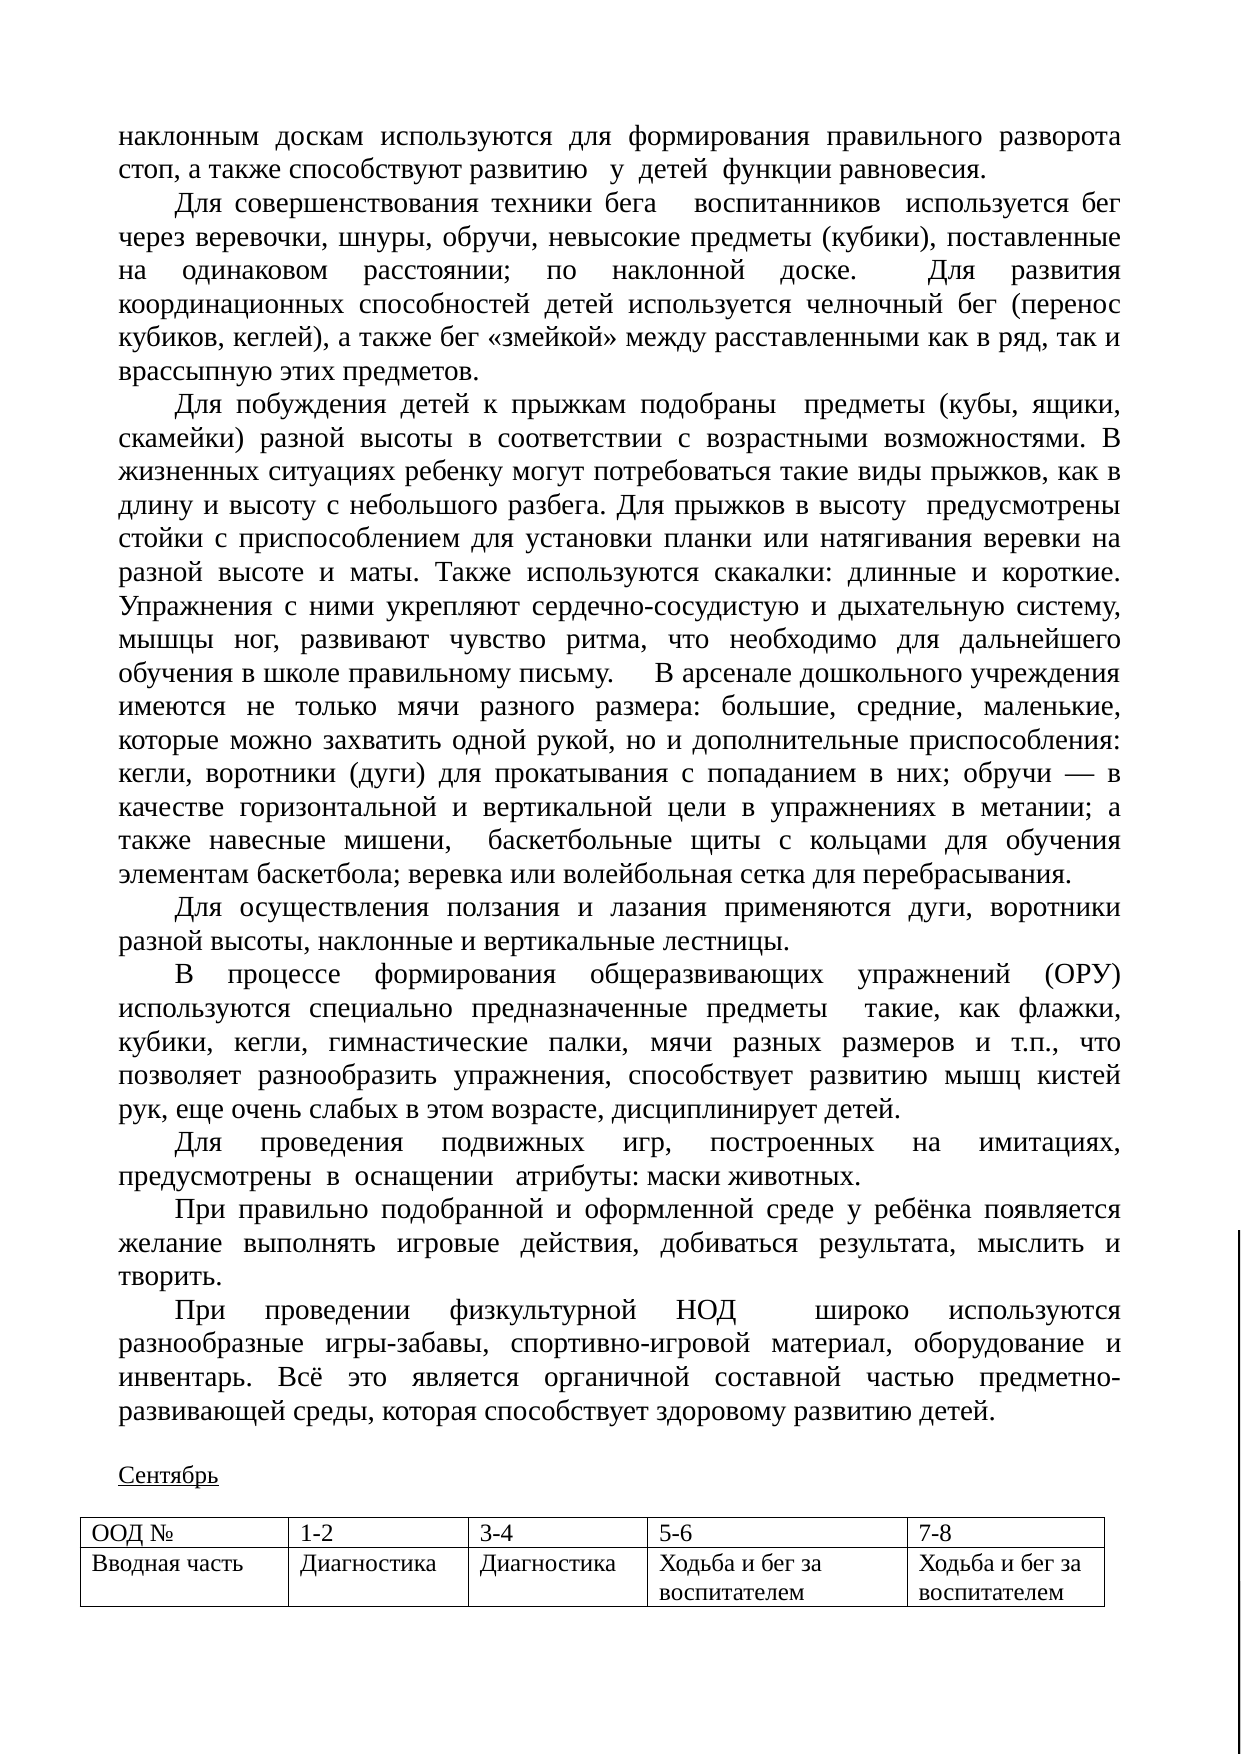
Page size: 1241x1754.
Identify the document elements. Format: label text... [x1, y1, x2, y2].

table_header 5-6 [648, 1518, 907, 1547]
text Сентябрь [118, 1460, 1122, 1488]
text наклонным доскам используются для формирования правильного разворота стоп, а также способствуют развитию у детей функции равновесия. [118, 118, 1122, 185]
table_header 3-4 [469, 1518, 647, 1547]
table_cell Диагностика [289, 1548, 468, 1606]
table_cell Диагностика [469, 1548, 647, 1606]
table_header ООД № [81, 1518, 288, 1547]
table_header 1-2 [289, 1518, 468, 1547]
table_cell Ходьба и бег за воспитателем [648, 1548, 907, 1606]
text Для совершенствования техники бега воспитанников используется бег через веревочки, шнуры, обручи, невысокие предметы (кубики), поставленные на одинаковом расстоянии; по наклонной доске. Для развития координационных способностей детей используется челночный бег (перенос кубиков, кеглей), а также бег «змейкой» между расставленными как в ряд, так и врассыпную этих предметов. [118, 185, 1122, 386]
text Для побуждения детей к прыжкам подобраны предметы (кубы, ящики, скамейки) разной высоты в соответствии с возрастными возможностями. В жизненных ситуациях ребенку могут потребоваться такие виды прыжков, как в длину и высоту с небольшого разбега. Для прыжков в высоту предусмотрены стойки с приспособлением для установки планки или натягивания веревки на разной высоте и маты. Также используются скакалки: длинные и короткие. Упражнения с ними укрепляют сердечно-сосудистую и дыхательную систему, мышцы ног, развивают чувство ритма, что необходимо для дальнейшего обучения в школе правильному письму. В арсенале дошкольного учреждения имеются не только мячи разного размера: большие, средние, маленькие, которые можно захватить одной рукой, но и дополнительные приспособления: кегли, воротники (дуги) для прокатывания с попаданием в них; обручи — в качестве горизонтальной и вертикальной цели в упражнениях в метании; а также навесные мишени, баскетбольные щиты с кольцами для обучения элементам баскетбола; веревка или волейбольная сетка для перебрасывания. [118, 386, 1122, 889]
text При правильно подобранной и оформленной среде у ребёнка появляется желание выполнять игровые действия, добиваться результата, мыслить и творить. [118, 1191, 1122, 1292]
text В процессе формирования общеразвивающих упражнений (ОРУ) используются специально предназначенные предметы такие, как флажки, кубики, кегли, гимнастические палки, мячи разных размеров и т.п., что позволяет разнообразить упражнения, способствует развитию мышц кистей рук, еще очень слабых в этом возрасте, дисциплинирует детей. [118, 957, 1122, 1124]
table_header 7-8 [908, 1518, 1104, 1547]
text Для проведения подвижных игр, построенных на имитациях, предусмотрены в оснащении атрибуты: маски животных. [118, 1124, 1122, 1191]
table_cell Ходьба и бег за воспитателем [908, 1548, 1104, 1606]
text Для осуществления ползания и лазания применяются дуги, воротники разной высоты, наклонные и вертикальные лестницы. [118, 889, 1122, 957]
text При проведении физкультурной НОД широко используются разнообразные игры-забавы, спортивно-игровой материал, оборудование и инвентарь. Всё это является органичной составной частью предметно-развивающей среды, которая способствует здоровому развитию детей. [118, 1292, 1122, 1426]
table_cell Вводная часть [81, 1548, 288, 1606]
